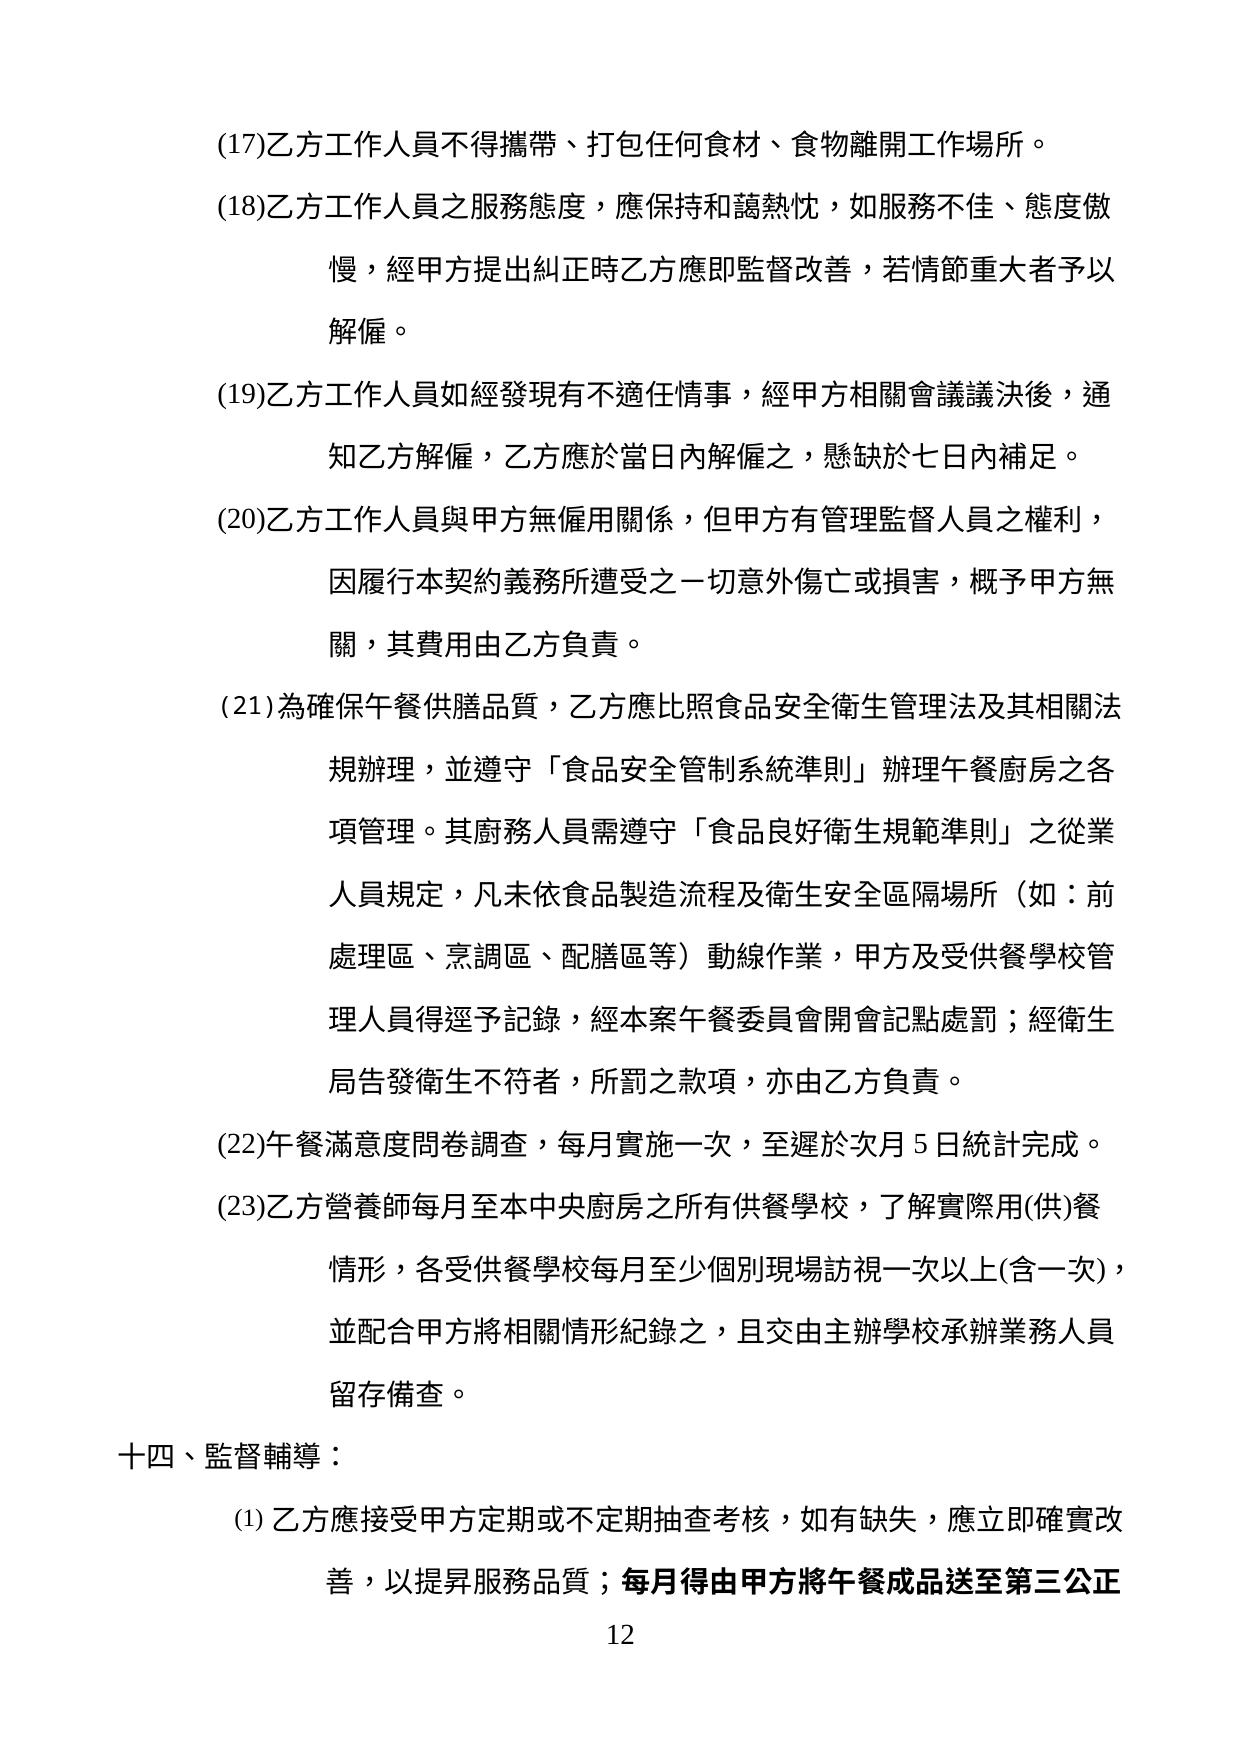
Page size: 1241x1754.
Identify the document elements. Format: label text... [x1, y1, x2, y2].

list 乙方工作人員不得攜帶、打包任何食材、食物離開工作場所。 [217, 101, 1123, 163]
list 乙方營養師每月至本中央廚房之所有供餐學校，了解實際用(供)餐情形，各受供餐學校每月至少個別現場訪視一次以上(含一次)，並配合甲方將相關情形紀錄之，且交由主辦學校承辦業務人員留存備查。 [217, 1163, 1123, 1413]
list 午餐滿意度問卷調查，每月實施一次，至遲於次月5日統計完成。 [217, 1101, 1123, 1163]
list 乙方工作人員之服務態度，應保持和藹熱忱，如服務不佳、態度傲慢，經甲方提出糾正時乙方應即監督改善，若情節重大者予以解僱。 [217, 163, 1123, 351]
list 為確保午餐供膳品質，乙方應比照食品安全衛生管理法及其相關法規辦理，並遵守「食品安全管制系統準則」辦理午餐廚房之各項管理。其廚務人員需遵守「食品良好衛生規範準則」之從業人員規定，凡未依食品製造流程及衛生安全區隔場所（如：前處理區、烹調區、配膳區等）動線作業，甲方及受供餐學校管理人員得逕予記錄，經本案午餐委員會開會記點處罰；經衛生局告發衛生不符者，所罰之款項，亦由乙方負責。 [217, 663, 1123, 1101]
list 乙方工作人員如經發現有不適任情事，經甲方相關會議議決後，通知乙方解僱，乙方應於當日內解僱之，懸缺於七日內補足。 [217, 351, 1123, 476]
list 乙方應接受甲方定期或不定期抽查考核，如有缺失，應立即確實改善，以提昇服務品質；每月得由甲方將午餐成品送至第三公正 [234, 1476, 1123, 1601]
text 十四、監督輔導： [117, 1413, 1123, 1476]
list 乙方工作人員與甲方無僱用關係，但甲方有管理監督人員之權利，因履行本契約義務所遭受之ㄧ切意外傷亡或損害，概予甲方無關，其費用由乙方負責。 [217, 476, 1123, 663]
